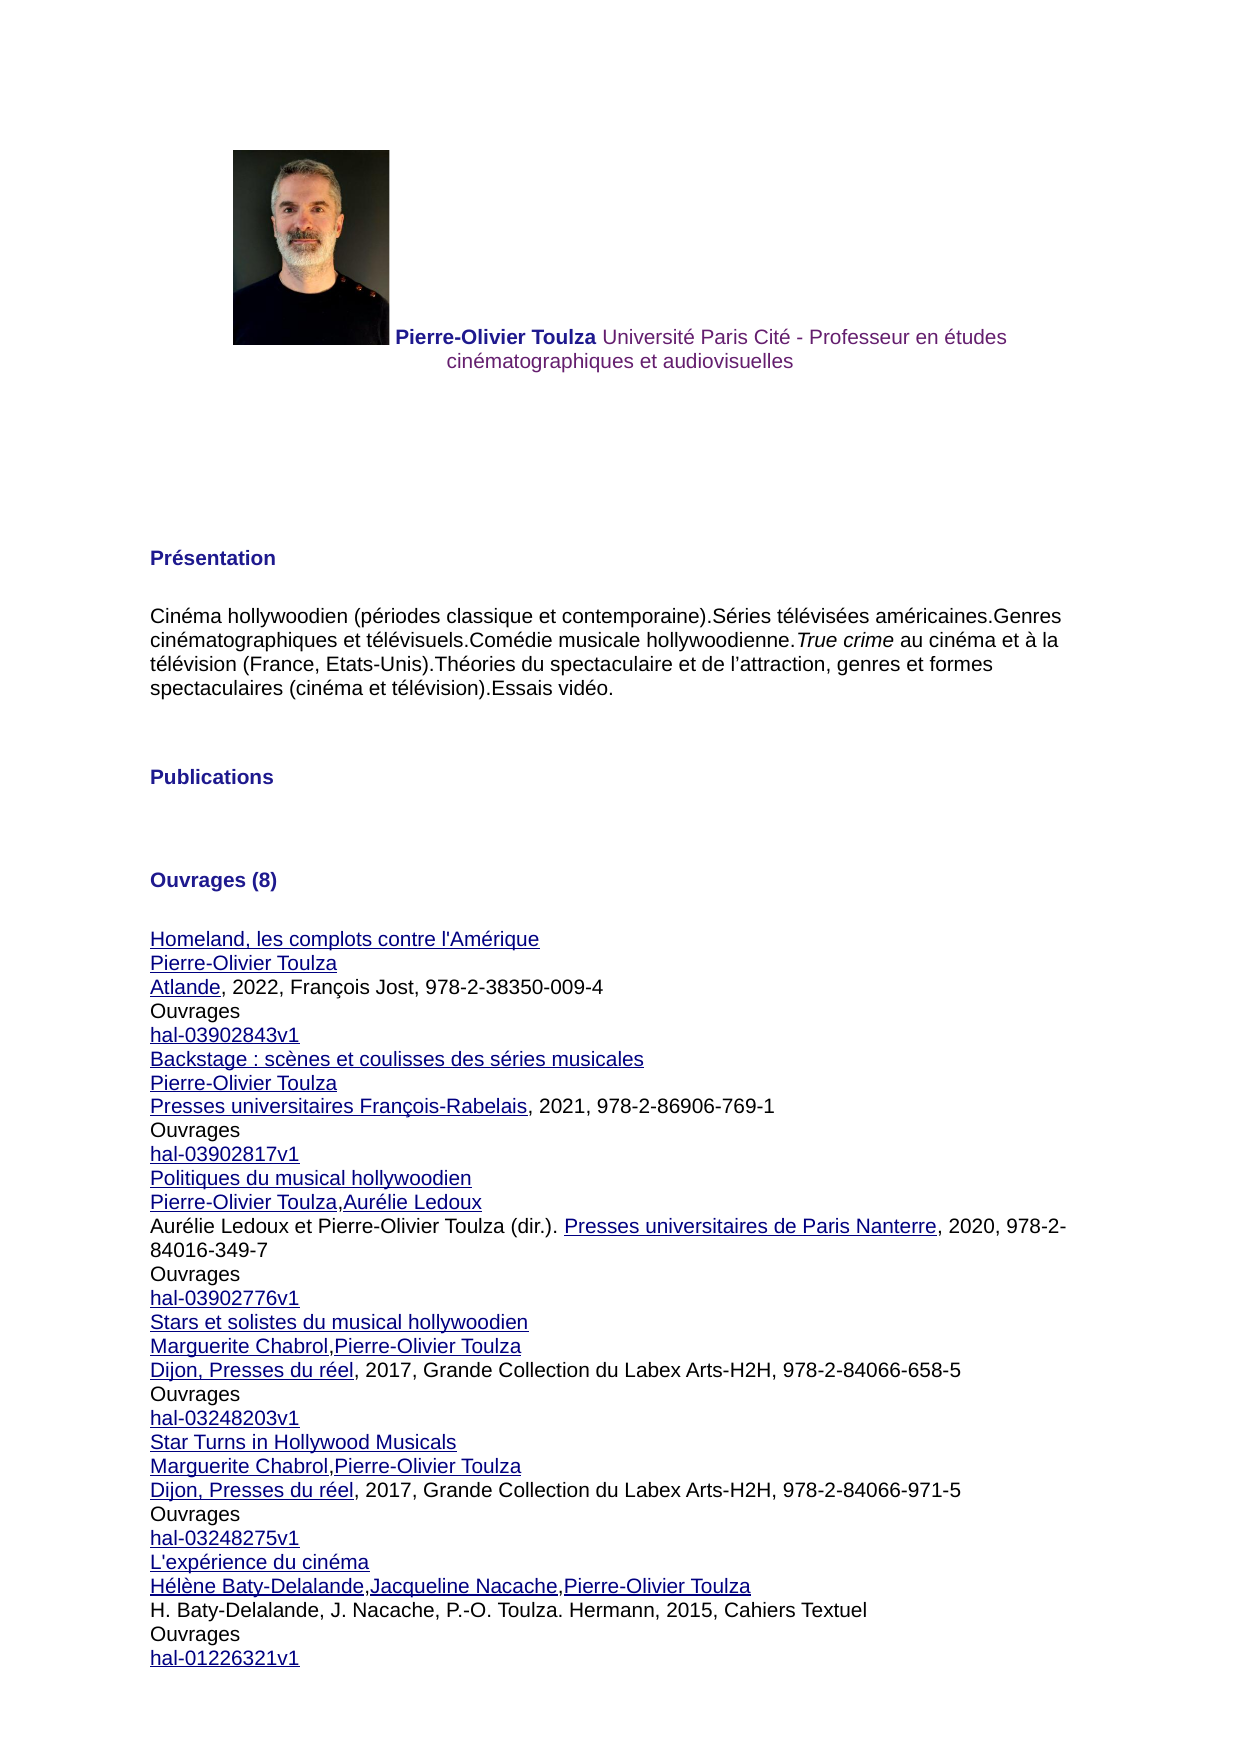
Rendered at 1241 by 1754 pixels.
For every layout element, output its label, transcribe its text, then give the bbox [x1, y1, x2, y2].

table_cell Backstage : scènes et coulisses des séries musicales Pierre-Olivier Toulza Presses universitaires François-Rabelais, 2021, 978-2-86906-769-1 Ouvrages hal-03902817v1 [150, 1046, 1090, 1166]
table_header Homeland, les complots contre l'Amérique Pierre-Olivier Toulza Atlande, 2022, François Jost, 978-2-38350-009-4 Ouvrages hal-03902843v1 [150, 927, 1090, 1046]
table_cell L'expérience du cinéma Hélène Baty-Delalande,Jacqueline Nacache,Pierre-Olivier Toulza H. Baty-Delalande, J. Nacache, P.-O. Toulza. Hermann, 2015, Cahiers Textuel Ouvrages hal-01226321v1 [150, 1550, 1090, 1669]
subtitle Présentation [150, 545, 1090, 569]
text Cinéma hollywoodien (périodes classique et contemporaine).Séries télévisées américaines.Genres cinématographiques et télévisuels.Comédie musicale hollywoodienne.True crime au cinéma et à la télévision (France, Etats-Unis).Théories du spectaculaire et de l’attraction, genres et formes spectaculaires (cinéma et télévision).Essais vidéo. [150, 604, 1090, 699]
picture [233, 150, 390, 345]
subtitle Publications [150, 765, 1090, 789]
table_cell Star Turns in Hollywood Musicals Marguerite Chabrol,Pierre-Olivier Toulza Dijon, Presses du réel, 2017, Grande Collection du Labex Arts-H2H, 978-2-84066-971-5 Ouvrages hal-03248275v1 [150, 1430, 1090, 1549]
subtitle Pierre-Olivier Toulza Université Paris Cité - Professeur en études cinématographiques et audiovisuelles [150, 150, 1090, 372]
subtitle Ouvrages (8) [150, 868, 1090, 892]
table_cell Politiques du musical hollywoodien Pierre-Olivier Toulza,Aurélie Ledoux Aurélie Ledoux et Pierre-Olivier Toulza (dir.). Presses universitaires de Paris Nanterre, 2020, 978-2-84016-349-7 Ouvrages hal-03902776v1 [150, 1166, 1090, 1310]
table_cell Stars et solistes du musical hollywoodien Marguerite Chabrol,Pierre-Olivier Toulza Dijon, Presses du réel, 2017, Grande Collection du Labex Arts-H2H, 978-2-84066-658-5 Ouvrages hal-03248203v1 [150, 1310, 1090, 1430]
